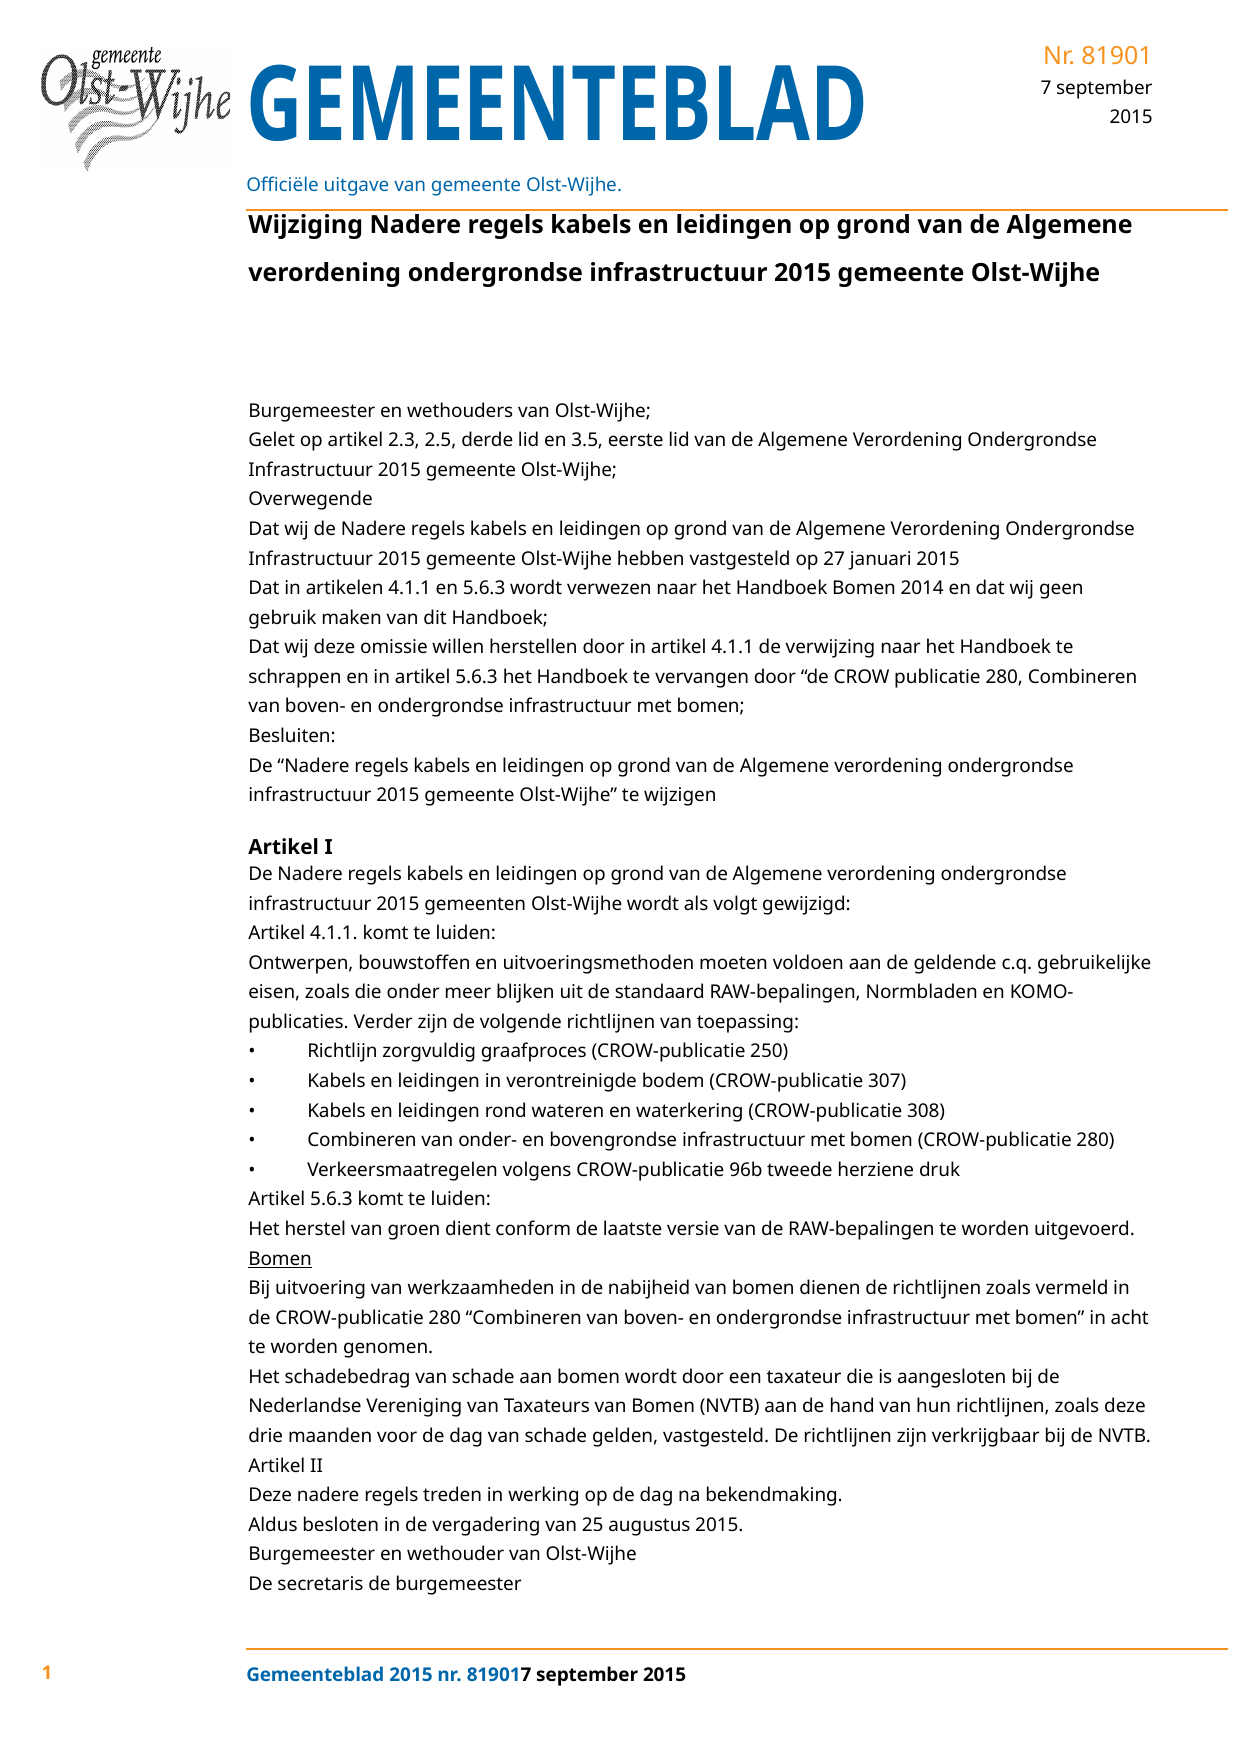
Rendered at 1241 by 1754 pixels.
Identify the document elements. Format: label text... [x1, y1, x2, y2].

text De Nadere regels kabels en leidingen op grond van de Algemene verordening ondergrondse infrastructuur 2015 gemeenten Olst-Wijhe wordt als volgt gewijzigd: [248, 860, 1152, 916]
picture [41, 47, 231, 172]
list Richtlijn zorgvuldig graafproces (CROW-publicatie 250) [248, 1038, 1152, 1063]
text Artikel II [248, 1452, 1152, 1478]
text Wijziging Nadere regels kabels en leidingen op grond van de Algemene verordening ondergrondse infrastructuur 2015 gemeente Olst-Wijhe [248, 211, 1152, 288]
text Bij uitvoering van werkzaamheden in de nabijheid van bomen dienen de richtlijnen zoals vermeld in de CROW-publicatie 280 “Combineren van boven- en ondergrondse infrastructuur met bomen” in acht te worden genomen. [248, 1274, 1152, 1359]
list Combineren van onder- en bovengrondse infrastructuur met bomen (CROW-publicatie 280) [248, 1126, 1152, 1152]
text Aldus besloten in de vergadering van 25 augustus 2015. [248, 1511, 1152, 1537]
text Het schadebedrag van schade aan bomen wordt door een taxateur die is aangesloten bij de Nederlandse Vereniging van Taxateurs van Bomen (NVTB) aan de hand van hun richtlijnen, zoals deze drie maanden voor de dag van schade gelden, vastgesteld. De richtlijnen zijn verkrijgbaar bij de NVTB. [248, 1363, 1152, 1448]
text Overwegende [248, 486, 1152, 511]
text Ontwerpen, bouwstoffen en uitvoeringsmethoden moeten voldoen aan de geldende c.q. gebruikelijke eisen, zoals die onder meer blijken uit de standaard RAW-bepalingen, Normbladen en KOMO-publicaties. Verder zijn de volgende richtlijnen van toepassing: [248, 949, 1152, 1034]
text Dat in artikelen 4.1.1 en 5.6.3 wordt verwezen naar het Handboek Bomen 2014 en dat wij geen gebruik maken van dit Handboek; [248, 574, 1152, 629]
text Burgemeester en wethouder van Olst-Wijhe [248, 1541, 1152, 1566]
text Artikel 5.6.3 komt te luiden: [248, 1186, 1152, 1211]
text Dat wij deze omissie willen herstellen door in artikel 4.1.1 de verwijzing naar het Handboek te schrappen en in artikel 5.6.3 het Handboek te vervangen door “de CROW publicatie 280, Combineren van boven- en ondergrondse infrastructuur met bomen; [248, 633, 1152, 718]
list Verkeersmaatregelen volgens CROW-publicatie 96b tweede herziene druk [248, 1156, 1152, 1182]
list Kabels en leidingen in verontreinigde bodem (CROW-publicatie 307) [248, 1067, 1152, 1093]
text De secretaris de burgemeester [248, 1570, 1152, 1596]
text Het herstel van groen dient conform de laatste versie van de RAW-bepalingen te worden uitgevoerd. [248, 1215, 1152, 1241]
text Artikel 4.1.1. komt te luiden: [248, 919, 1152, 945]
text Bomen [248, 1245, 1152, 1271]
text Artikel I [248, 832, 1152, 860]
text Gelet op artikel 2.3, 2.5, derde lid en 3.5, eerste lid van de Algemene Verordening Ondergrondse Infrastructuur 2015 gemeente Olst-Wijhe; [248, 426, 1152, 482]
text De “Nadere regels kabels en leidingen op grond van de Algemene verordening ondergrondse infrastructuur 2015 gemeente Olst-Wijhe” te wijzigen [248, 752, 1152, 807]
text Besluiten: [248, 722, 1152, 748]
text Burgemeester en wethouders van Olst-Wijhe; [248, 397, 1152, 422]
text Dat wij de Nadere regels kabels en leidingen op grond van de Algemene Verordening Ondergrondse Infrastructuur 2015 gemeente Olst-Wijhe hebben vastgesteld op 27 januari 2015 [248, 515, 1152, 570]
list Kabels en leidingen rond wateren en waterkering (CROW-publicatie 308) [248, 1097, 1152, 1123]
text Deze nadere regels treden in werking op de dag na bekendmaking. [248, 1481, 1152, 1507]
